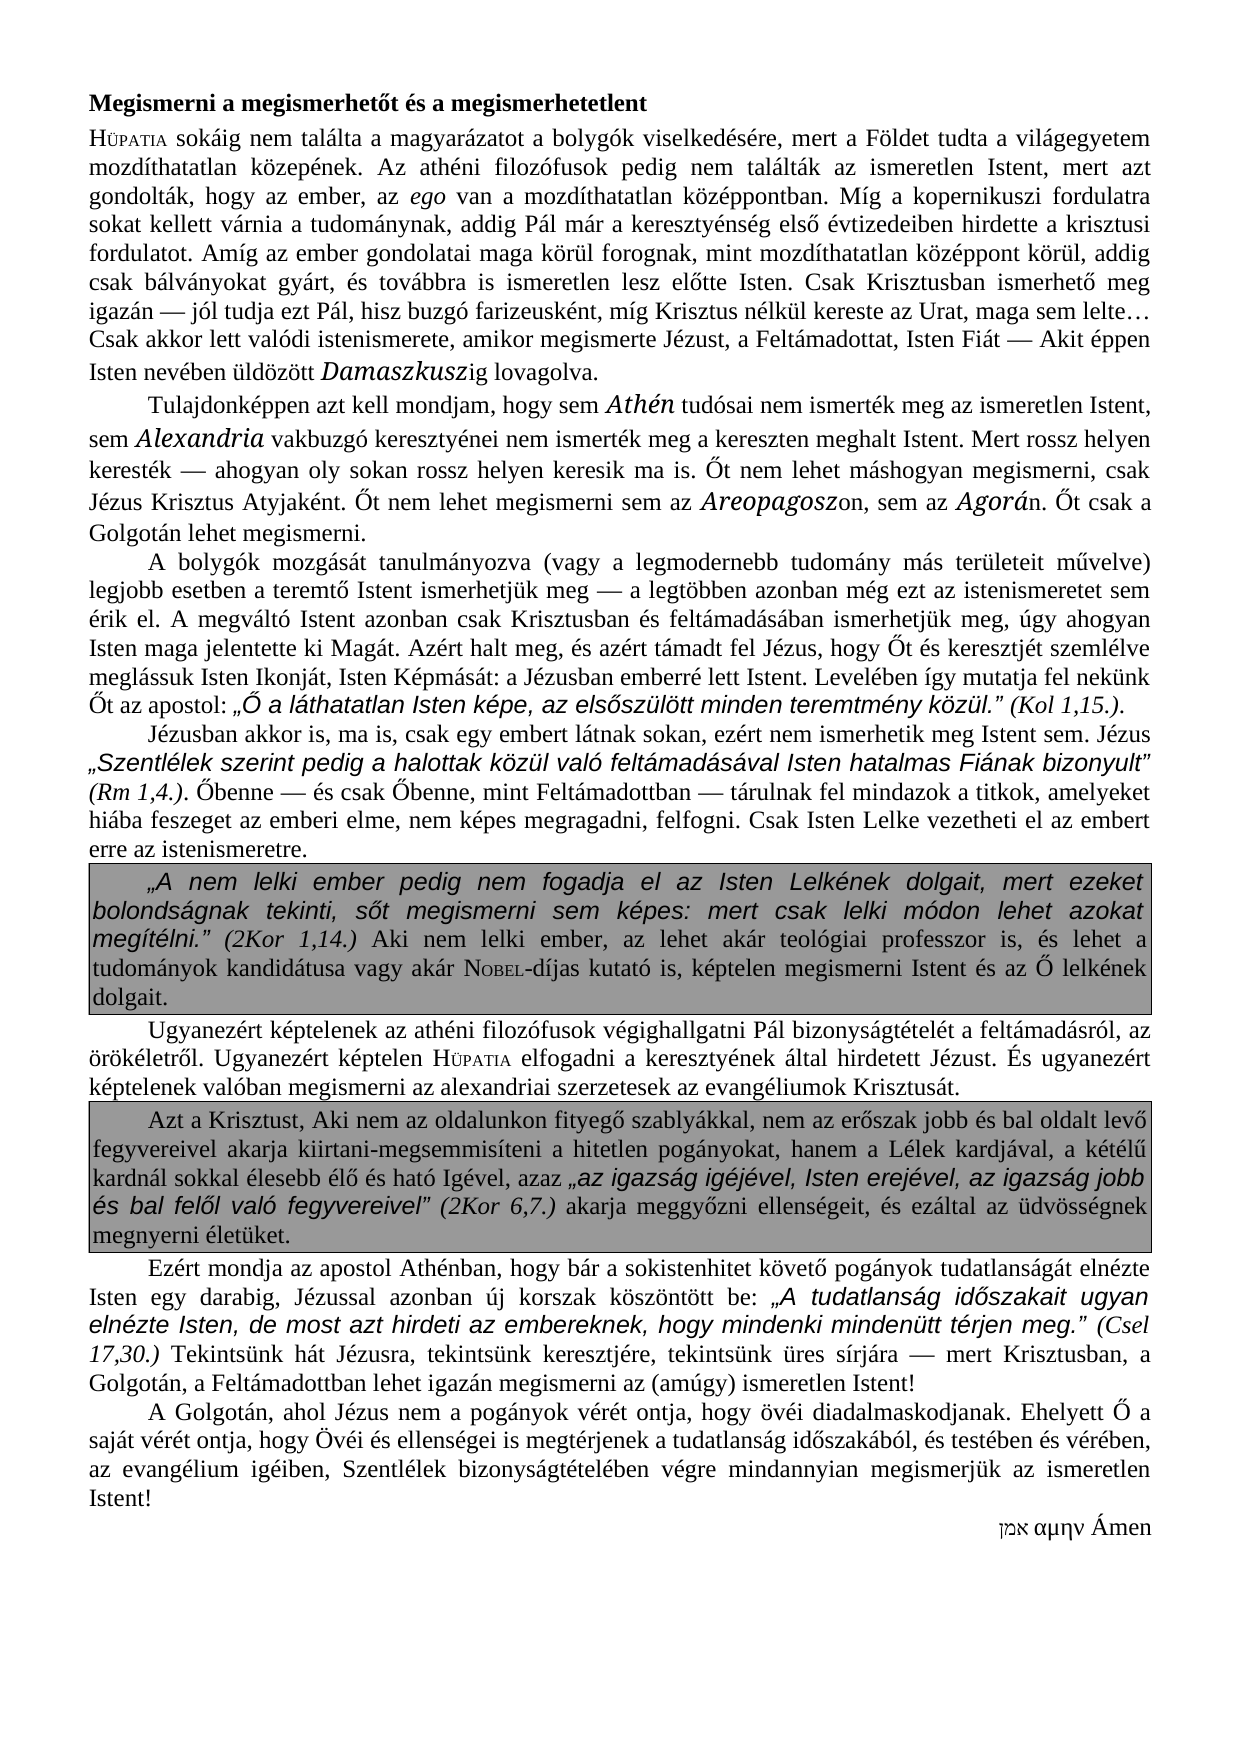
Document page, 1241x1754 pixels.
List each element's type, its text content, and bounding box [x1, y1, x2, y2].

text Tulajdonképpen azt kell mondjam, hogy sem Athén tudósai nem ismerték meg az ismeretlen Istent, sem Alexandria vakbuzgó keresztyénei nem ismerték meg a kereszten meghalt Istent. Mert rossz helyen keresték ― ahogyan oly sokan rossz helyen keresik ma is. Őt nem lehet máshogyan megismerni, csak Jézus Krisztus Atyjaként. Őt nem lehet megismerni sem az Areopagoszon, sem az Agorán. Őt csak a Golgotán lehet megismerni. [88, 387, 1152, 547]
text Azt a Krisztust, Aki nem az oldalunkon fityegő szablyákkal, nem az erőszak jobb és bal oldalt levő fegyvereivel akarja kiirtani-megsemmisíteni a hitetlen pogányokat, hanem a Lélek kardjával, a kétélű kardnál sokkal élesebb élő és ható Igével, azaz „az igazság igéjével, Isten erejével, az igazság jobb és bal felől való fegyvereivel” (2Kor 6,7.) akarja meggyőzni ellenségeit, és ezáltal az üdvösségnek megnyerni életüket. [90, 1102, 1151, 1252]
text Jézusban akkor is, ma is, csak egy embert látnak sokan, ezért nem ismerhetik meg Istent sem. Jézus „Szentlélek szerint pedig a halottak közül való feltámadásával Isten hatalmas Fiának bizonyult” (Rm 1,4.). Őbenne ― és csak Őbenne, mint Feltámadottban ― tárulnak fel mindazok a titkok, amelyeket hiába feszeget az emberi elme, nem képes megragadni, felfogni. Csak Isten Lelke vezetheti el az embert erre az istenismeretre. [88, 719, 1152, 863]
text Ezért mondja az apostol Athénban, hogy bár a sokistenhitet követő pogányok tudatlanságát elnézte Isten egy darabig, Jézussal azonban új korszak köszöntött be: „A tudatlanság időszakait ugyan elnézte Isten, de most azt hirdeti az embereknek, hogy mindenki mindenütt térjen meg.” (Csel 17,30.) Tekintsünk hát Jézusra, tekintsünk keresztjére, tekintsünk üres sírjára ― mert Krisztusban, a Golgotán, a Feltámadottban lehet igazán megismerni az (amúgy) ismeretlen Istent! [88, 1253, 1152, 1397]
text „A nem lelki ember pedig nem fogadja el az Isten Lelkének dolgait, mert ezeket bolondságnak tekinti, sőt megismerni sem képes: mert csak lelki módon lehet azokat megítélni.” (2Kor 1,14.) Aki nem lelki ember, az lehet akár teológiai professzor is, és lehet a tudományok kandidátusa vagy akár Nobel-díjas kutató is, képtelen megismerni Istent és az Ő lelkének dolgait. [90, 864, 1151, 1014]
text אמן αμην Ámen [88, 1512, 1152, 1541]
subtitle Megismerni a megismerhetőt és a megismerhetetlent [88, 88, 1152, 117]
text Ugyanezért képtelenek az athéni filozófusok végighallgatni Pál bizonyságtételét a feltámadásról, az örökéletről. Ugyanezért képtelen Hüpatia elfogadni a keresztyének által hirdetett Jézust. És ugyanezért képtelenek valóban megismerni az alexandriai szerzetesek az evangéliumok Krisztusát. [88, 1015, 1152, 1101]
text Hüpatia sokáig nem találta a magyarázatot a bolygók viselkedésére, mert a Földet tudta a világegyetem mozdíthatatlan közepének. Az athéni filozófusok pedig nem találták az ismeretlen Istent, mert azt gondolták, hogy az ember, az ego van a mozdíthatatlan középpontban. Míg a kopernikuszi fordulatra sokat kellett várnia a tudománynak, addig Pál már a keresztyénség első évtizedeiben hirdette a krisztusi fordulatot. Amíg az ember gondolatai maga körül forognak, mint mozdíthatatlan középpont körül, addig csak bálványokat gyárt, és továbbra is ismeretlen lesz előtte Isten. Csak Krisztusban ismerhető meg igazán ― jól tudja ezt Pál, hisz buzgó farizeusként, míg Krisztus nélkül kereste az Urat, maga sem lelte… Csak akkor lett valódi istenismerete, amikor megismerte Jézust, a Feltámadottat, Isten Fiát ― Akit éppen Isten nevében üldözött Damaszkuszig lovagolva. [88, 123, 1152, 387]
text A bolygók mozgását tanulmányozva (vagy a legmodernebb tudomány más területeit művelve) legjobb esetben a teremtő Istent ismerhetjük meg ― a legtöbben azonban még ezt az istenismeretet sem érik el. A megváltó Istent azonban csak Krisztusban és feltámadásában ismerhetjük meg, úgy ahogyan Isten maga jelentette ki Magát. Azért halt meg, és azért támadt fel Jézus, hogy Őt és keresztjét szemlélve meglássuk Isten Ikonját, Isten Képmását: a Jézusban emberré lett Istent. Levelében így mutatja fel nekünk Őt az apostol: „Ő a láthatatlan Isten képe, az elsőszülött minden teremtmény közül.” (Kol 1,15.). [88, 547, 1152, 719]
text A Golgotán, ahol Jézus nem a pogányok vérét ontja, hogy övéi diadalmaskodjanak. Ehelyett Ő a saját vérét ontja, hogy Övéi és ellenségei is megtérjenek a tudatlanság időszakából, és testében és vérében, az evangélium igéiben, Szentlélek bizonyságtételében végre mindannyian megismerjük az ismeretlen Istent! [88, 1397, 1152, 1512]
